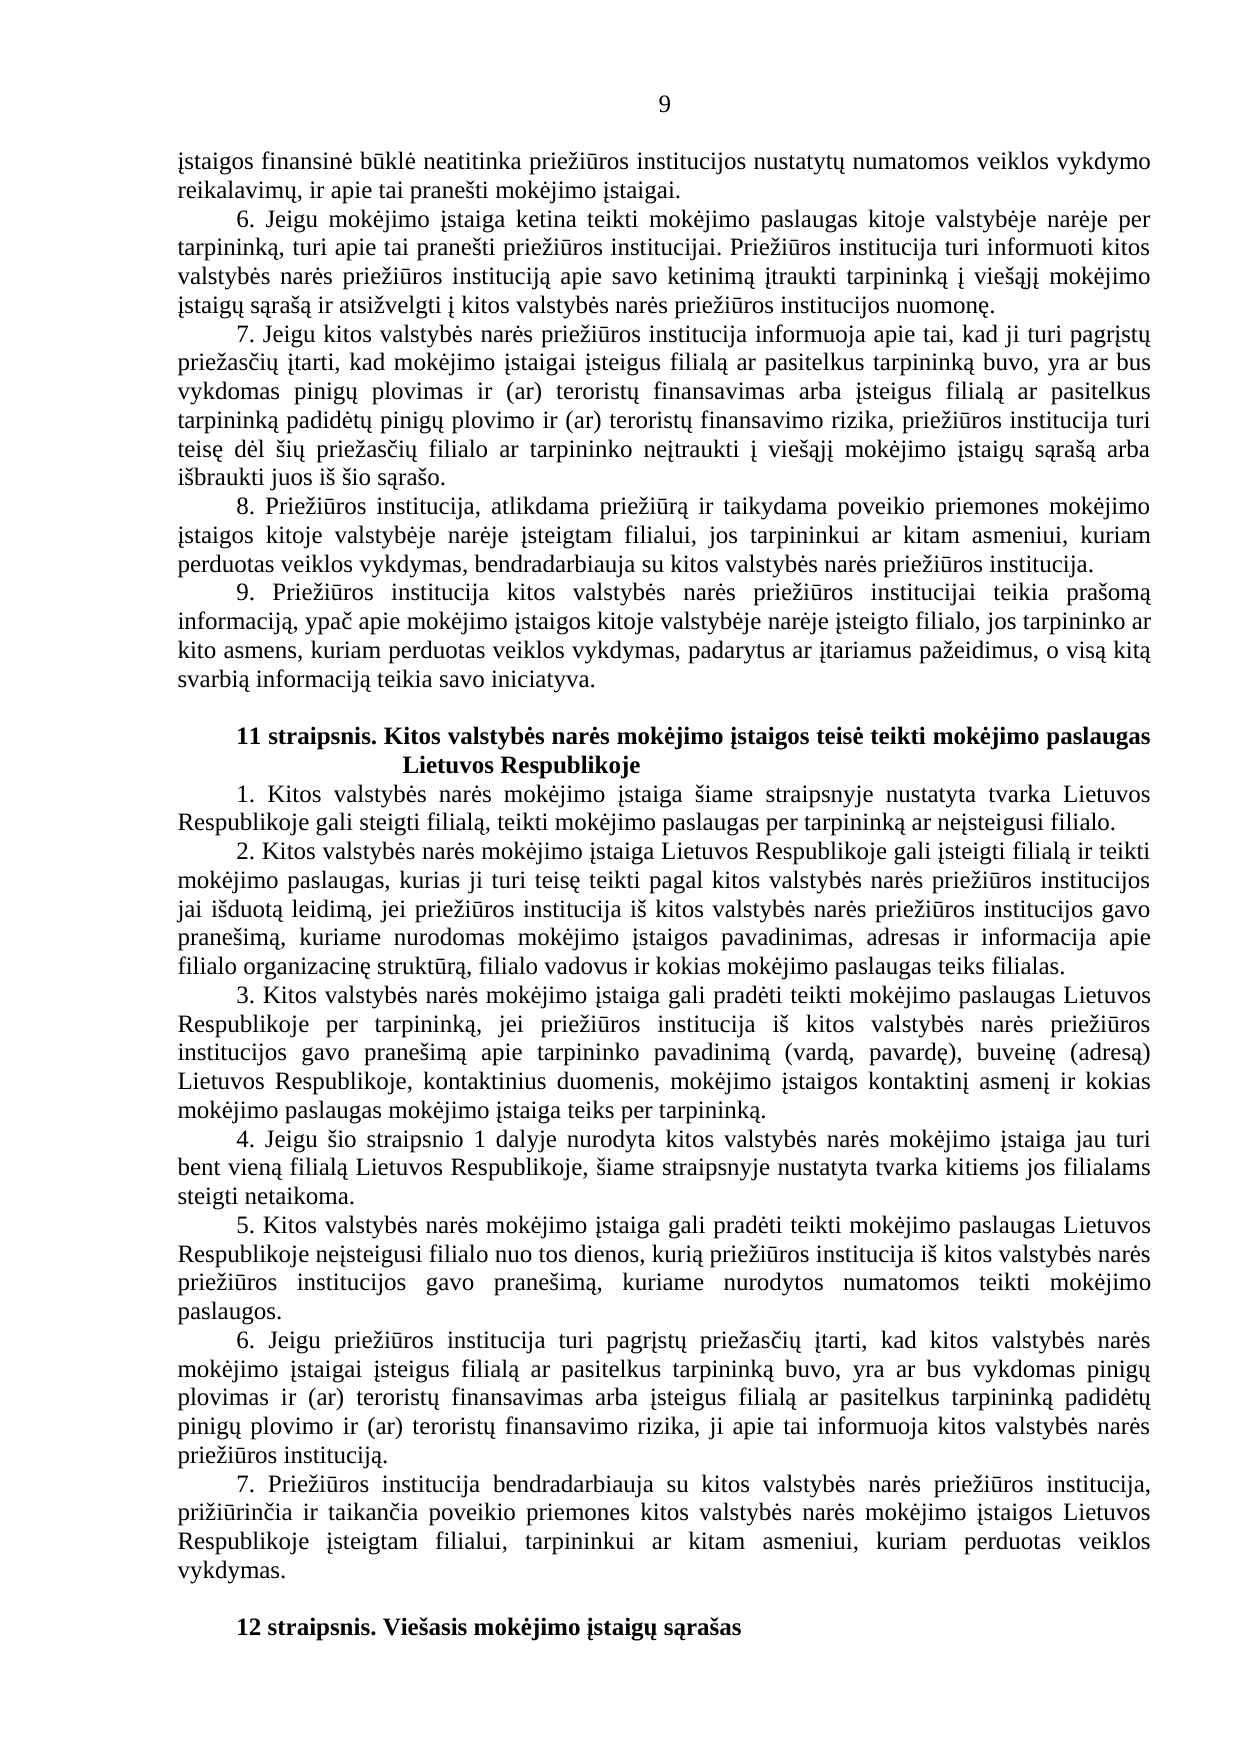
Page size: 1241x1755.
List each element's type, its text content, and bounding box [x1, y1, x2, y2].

text 1. Kitos valstybės narės mokėjimo įstaiga šiame straipsnyje nustatyta tvarka Lietuvos Respublikoje gali steigti filialą, teikti mokėjimo paslaugas per tarpininką ar neįsteigusi filialo. [177, 779, 1152, 836]
text 8. Priežiūros institucija, atlikdama priežiūrą ir taikydama poveikio priemones mokėjimo įstaigos kitoje valstybėje narėje įsteigtam filialui, jos tarpininkui ar kitam asmeniui, kuriam perduotas veiklos vykdymas, bendradarbiauja su kitos valstybės narės priežiūros institucija. [177, 491, 1152, 577]
text 7. Jeigu kitos valstybės narės priežiūros institucija informuoja apie tai, kad ji turi pagrįstų priežasčių įtarti, kad mokėjimo įstaigai įsteigus filialą ar pasitelkus tarpininką buvo, yra ar bus vykdomas pinigų plovimas ir (ar) teroristų finansavimas arba įsteigus filialą ar pasitelkus tarpininką padidėtų pinigų plovimo ir (ar) teroristų finansavimo rizika, priežiūros institucija turi teisę dėl šių priežasčių filialo ar tarpininko neįtraukti į viešąjį mokėjimo įstaigų sąrašą arba išbraukti juos iš šio sąrašo. [177, 319, 1152, 491]
text 3. Kitos valstybės narės mokėjimo įstaiga gali pradėti teikti mokėjimo paslaugas Lietuvos Respublikoje per tarpininką, jei priežiūros institucija iš kitos valstybės narės priežiūros institucijos gavo pranešimą apie tarpininko pavadinimą (vardą, pavardę), buveinę (adresą) Lietuvos Respublikoje, kontaktinius duomenis, mokėjimo įstaigos kontaktinį asmenį ir kokias mokėjimo paslaugas mokėjimo įstaiga teiks per tarpininką. [177, 980, 1152, 1124]
text 9. Priežiūros institucija kitos valstybės narės priežiūros institucijai teikia prašomą informaciją, ypač apie mokėjimo įstaigos kitoje valstybėje narėje įsteigto filialo, jos tarpininko ar kito asmens, kuriam perduotas veiklos vykdymas, padarytus ar įtariamus pažeidimus, o visą kitą svarbią informaciją teikia savo iniciatyva. [177, 577, 1152, 692]
text 12 straipsnis. Viešasis mokėjimo įstaigų sąrašas [177, 1612, 1152, 1641]
text 5. Kitos valstybės narės mokėjimo įstaiga gali pradėti teikti mokėjimo paslaugas Lietuvos Respublikoje neįsteigusi filialo nuo tos dienos, kurią priežiūros institucija iš kitos valstybės narės priežiūros institucijos gavo pranešimą, kuriame nurodytos numatomos teikti mokėjimo paslaugos. [177, 1210, 1152, 1325]
text 7. Priežiūros institucija bendradarbiauja su kitos valstybės narės priežiūros institucija, prižiūrinčia ir taikančia poveikio priemones kitos valstybės narės mokėjimo įstaigos Lietuvos Respublikoje įsteigtam filialui, tarpininkui ar kitam asmeniui, kuriam perduotas veiklos vykdymas. [177, 1469, 1152, 1584]
text įstaigos finansinė būklė neatitinka priežiūros institucijos nustatytų numatomos veiklos vykdymo reikalavimų, ir apie tai pranešti mokėjimo įstaigai. [177, 146, 1152, 204]
text 6. Jeigu priežiūros institucija turi pagrįstų priežasčių įtarti, kad kitos valstybės narės mokėjimo įstaigai įsteigus filialą ar pasitelkus tarpininką buvo, yra ar bus vykdomas pinigų plovimas ir (ar) teroristų finansavimas arba įsteigus filialą ar pasitelkus tarpininką padidėtų pinigų plovimo ir (ar) teroristų finansavimo rizika, ji apie tai informuoja kitos valstybės narės priežiūros instituciją. [177, 1325, 1152, 1469]
text 11 straipsnis. Kitos valstybės narės mokėjimo įstaigos teisė teikti mokėjimo paslaugas Lietuvos Respublikoje [236, 721, 1152, 779]
text 4. Jeigu šio straipsnio 1 dalyje nurodyta kitos valstybės narės mokėjimo įstaiga jau turi bent vieną filialą Lietuvos Respublikoje, šiame straipsnyje nustatyta tvarka kitiems jos filialams steigti netaikoma. [177, 1124, 1152, 1210]
text 6. Jeigu mokėjimo įstaiga ketina teikti mokėjimo paslaugas kitoje valstybėje narėje per tarpininką, turi apie tai pranešti priežiūros institucijai. Priežiūros institucija turi informuoti kitos valstybės narės priežiūros instituciją apie savo ketinimą įtraukti tarpininką į viešąjį mokėjimo įstaigų sąrašą ir atsižvelgti į kitos valstybės narės priežiūros institucijos nuomonę. [177, 204, 1152, 319]
text 2. Kitos valstybės narės mokėjimo įstaiga Lietuvos Respublikoje gali įsteigti filialą ir teikti mokėjimo paslaugas, kurias ji turi teisę teikti pagal kitos valstybės narės priežiūros institucijos jai išduotą leidimą, jei priežiūros institucija iš kitos valstybės narės priežiūros institucijos gavo pranešimą, kuriame nurodomas mokėjimo įstaigos pavadinimas, adresas ir informacija apie filialo organizacinę struktūrą, filialo vadovus ir kokias mokėjimo paslaugas teiks filialas. [177, 836, 1152, 980]
